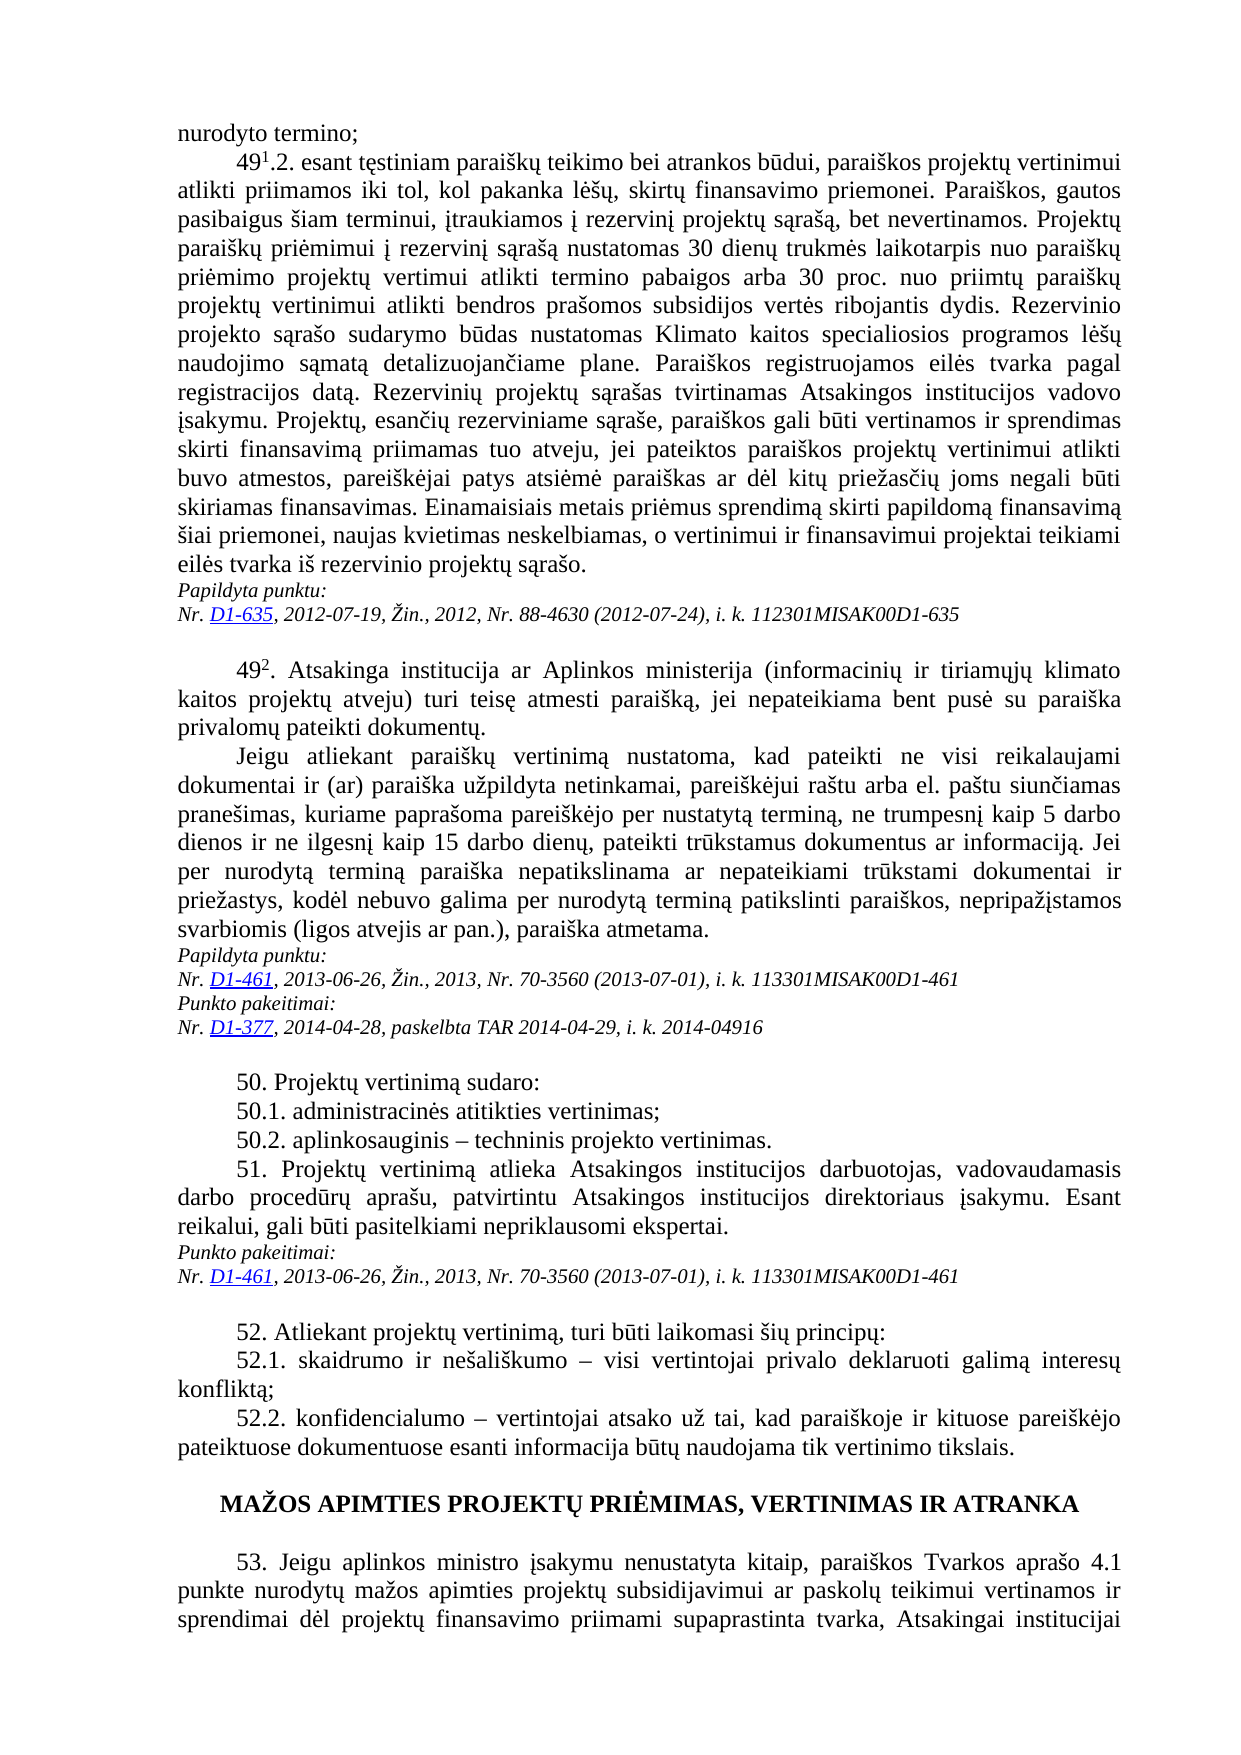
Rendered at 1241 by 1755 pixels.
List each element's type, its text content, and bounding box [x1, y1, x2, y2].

text Nr. D1-635, 2012-07-19, Žin., 2012, Nr. 88-4630 (2012-07-24), i. k. 112301MISAK00D1-635 [177, 602, 1122, 626]
text Nr. D1-377, 2014-04-28, paskelbta TAR 2014-04-29, i. k. 2014-04916 [177, 1015, 1122, 1039]
text Punkto pakeitimai: [177, 991, 1122, 1015]
text Punkto pakeitimai: [177, 1240, 1122, 1264]
text Papildyta punktu: [177, 578, 1122, 602]
text Nr. D1-461, 2013-06-26, Žin., 2013, Nr. 70-3560 (2013-07-01), i. k. 113301MISAK00D1-461 [177, 1264, 1122, 1288]
text Papildyta punktu: [177, 942, 1122, 967]
text 50.1. administracinės atitikties vertinimas; [177, 1096, 1122, 1125]
text 52.2. konfidencialumo – vertintojai atsako už tai, kad paraiškoje ir kituose pareiškėjo pateiktuose dokumentuose esanti informacija būtų naudojama tik vertinimo tikslais. [177, 1403, 1122, 1461]
text Nr. D1-461, 2013-06-26, Žin., 2013, Nr. 70-3560 (2013-07-01), i. k. 113301MISAK00D1-461 [177, 967, 1122, 991]
text 50.2. aplinkosauginis – techninis projekto vertinimas. [177, 1125, 1122, 1154]
text 52. Atliekant projektų vertinimą, turi būti laikomasi šių principų: [177, 1317, 1122, 1346]
text nurodyto termino; [177, 118, 1122, 147]
text 53. Jeigu aplinkos ministro įsakymu nenustatyta kitaip, paraiškos Tvarkos aprašo 4.1 punkte nurodytų mažos apimties projektų subsidijavimui ar paskolų teikimui vertinamos ir sprendimai dėl projektų finansavimo priimami supaprastinta tvarka, Atsakingai institucijai [177, 1547, 1122, 1633]
text 50. Projektų vertinimą sudaro: [177, 1067, 1122, 1096]
text 491.2. esant tęstiniam paraiškų teikimo bei atrankos būdui, paraiškos projektų vertinimui atlikti priimamos iki tol, kol pakanka lėšų, skirtų finansavimo priemonei. Paraiškos, gautos pasibaigus šiam terminui, įtraukiamos į rezervinį projektų sąrašą, bet nevertinamos. Projektų paraiškų priėmimui į rezervinį sąrašą nustatomas 30 dienų trukmės laikotarpis nuo paraiškų priėmimo projektų vertimui atlikti termino pabaigos arba 30 proc. nuo priimtų paraiškų projektų vertinimui atlikti bendros prašomos subsidijos vertės ribojantis dydis. Rezervinio projekto sąrašo sudarymo būdas nustatomas Klimato kaitos specialiosios programos lėšų naudojimo sąmatą detalizuojančiame plane. Paraiškos registruojamos eilės tvarka pagal registracijos datą. Rezervinių projektų sąrašas tvirtinamas Atsakingos institucijos vadovo įsakymu. Projektų, esančių rezerviniame sąraše, paraiškos gali būti vertinamos ir sprendimas skirti finansavimą priimamas tuo atveju, jei pateiktos paraiškos projektų vertinimui atlikti buvo atmestos, pareiškėjai patys atsiėmė paraiškas ar dėl kitų priežasčių joms negali būti skiriamas finansavimas. Einamaisiais metais priėmus sprendimą skirti papildomą finansavimą šiai priemonei, naujas kvietimas neskelbiamas, o vertinimui ir finansavimui projektai teikiami eilės tvarka iš rezervinio projektų sąrašo. [177, 147, 1122, 578]
text 51. Projektų vertinimą atlieka Atsakingos institucijos darbuotojas, vadovaudamasis darbo procedūrų aprašu, patvirtintu Atsakingos institucijos direktoriaus įsakymu. Esant reikalui, gali būti pasitelkiami nepriklausomi ekspertai. [177, 1154, 1122, 1240]
text Jeigu atliekant paraiškų vertinimą nustatoma, kad pateikti ne visi reikalaujami dokumentai ir (ar) paraiška užpildyta netinkamai, pareiškėjui raštu arba el. paštu siunčiamas pranešimas, kuriame paprašoma pareiškėjo per nustatytą terminą, ne trumpesnį kaip 5 darbo dienos ir ne ilgesnį kaip 15 darbo dienų, pateikti trūkstamus dokumentus ar informaciją. Jei per nurodytą terminą paraiška nepatikslinama ar nepateikiami trūkstami dokumentai ir priežastys, kodėl nebuvo galima per nurodytą terminą patikslinti paraiškos, nepripažįstamos svarbiomis (ligos atvejis ar pan.), paraiška atmetama. [177, 741, 1122, 942]
text 52.1. skaidrumo ir nešališkumo – visi vertintojai privalo deklaruoti galimą interesų konfliktą; [177, 1346, 1122, 1403]
text 492. Atsakinga institucija ar Aplinkos ministerija (informacinių ir tiriamųjų klimato kaitos projektų atveju) turi teisę atmesti paraišką, jei nepateikiama bent pusė su paraiška privalomų pateikti dokumentų. [177, 655, 1122, 741]
text MAŽOS APIMTIES PROJEKTŲ PRIĖMIMAS, VERTINIMAS IR ATRANKA [177, 1489, 1122, 1518]
